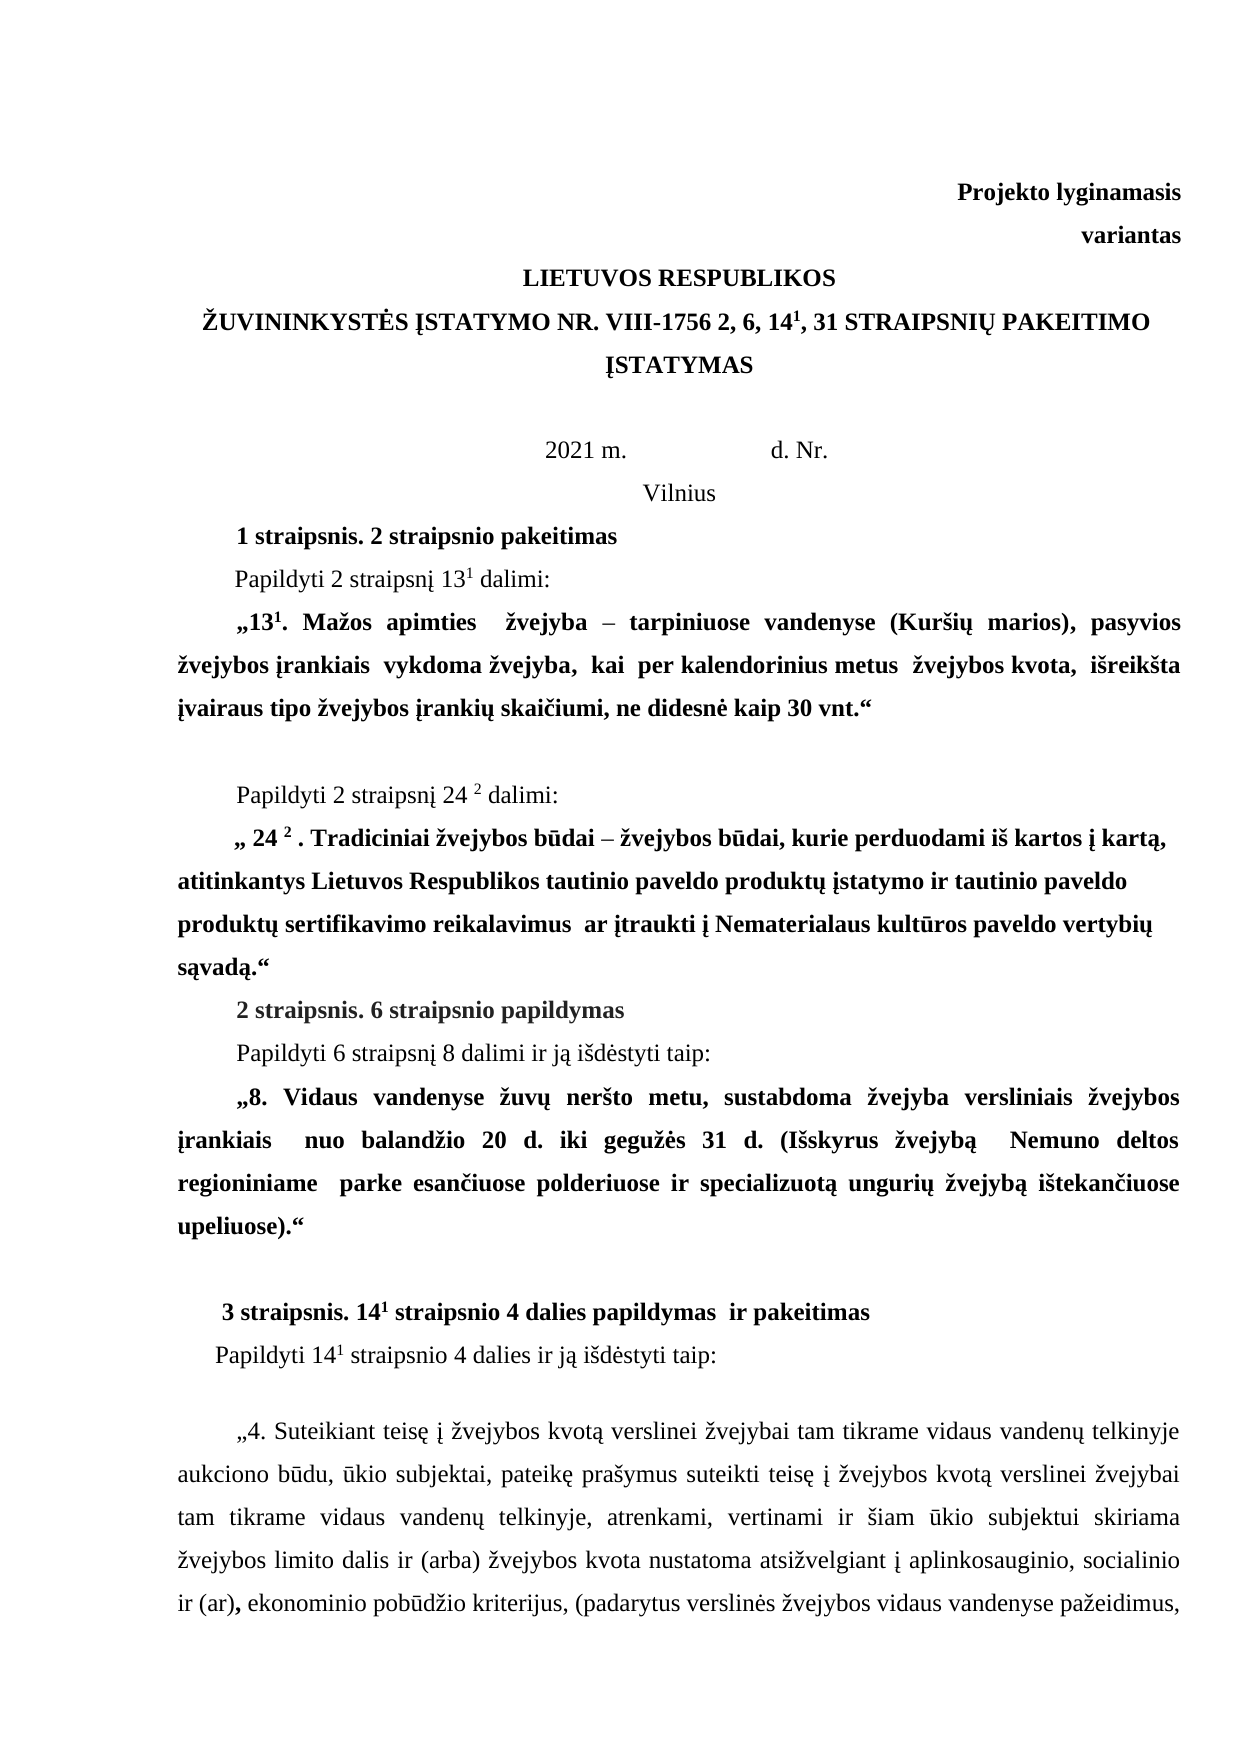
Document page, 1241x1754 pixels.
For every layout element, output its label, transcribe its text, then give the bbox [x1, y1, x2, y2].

text Projekto lyginamasis [177, 177, 1181, 206]
text Papildyti 2 straipsnį 24 2 dalimi: [177, 780, 1181, 808]
text „131. Mažos apimties žvejyba – tarpiniuose vandenyse (Kuršių marios), pasyvios žvejybos įrankiais vykdoma žvejyba, kai per kalendorinius metus žvejybos kvota, išreikšta įvairaus tipo žvejybos įrankių skaičiumi, ne didesnė kaip 30 vnt.“ [177, 607, 1181, 722]
text Papildyti 141 straipsnio 4 dalies ir ją išdėstyti taip: [177, 1340, 1181, 1369]
text „ 24 2 . Tradiciniai žvejybos būdai – žvejybos būdai, kurie perduodami iš kartos į kartą, atitinkantys Lietuvos Respublikos tautinio paveldo produktų įstatymo ir tautinio paveldo produktų sertifikavimo reikalavimus ar įtraukti į Nematerialaus kultūros paveldo vertybių sąvadą.“ [177, 823, 1181, 981]
text ĮSTATYMAS [177, 350, 1181, 378]
text 1 straipsnis. 2 straipsnio pakeitimas [183, 521, 1181, 550]
text Papildyti 6 straipsnį 8 dalimi ir ją išdėstyti taip: [177, 1038, 1181, 1067]
text „8. Vidaus vandenyse žuvų neršto metu, sustabdoma žvejyba versliniais žvejybos įrankiais nuo balandžio 20 d. iki gegužės 31 d. (Išskyrus žvejybą Nemuno deltos regioniniame parke esančiuose polderiuose ir specializuotą ungurių žvejybą ištekančiuose upeliuose).“ [177, 1082, 1181, 1240]
text 2 straipsnis. 6 straipsnio papildymas [177, 995, 1181, 1024]
text Vilnius [177, 478, 1181, 507]
text „4. Suteikiant teisę į žvejybos kvotą verslinei žvejybai tam tikrame vidaus vandenų telkinyje aukciono būdu, ūkio subjektai, pateikę prašymus suteikti teisę į žvejybos kvotą verslinei žvejybai tam tikrame vidaus vandenų telkinyje, atrenkami, vertinami ir šiam ūkio subjektui skiriama žvejybos limito dalis ir (arba) žvejybos kvota nustatoma atsižvelgiant į aplinkosauginio, socialinio ir (ar), ekonominio pobūdžio kriterijus, (padarytus verslinės žvejybos vidaus vandenyse pažeidimus, [177, 1416, 1181, 1617]
text 3 straipsnis. 141 straipsnio 4 dalies papildymas ir pakeitimas [177, 1297, 1181, 1326]
text variantas [177, 220, 1181, 249]
text Papildyti 2 straipsnį 131 dalimi: [183, 564, 1181, 593]
text LIETUVOS RESPUBLIKOS [177, 263, 1181, 292]
text ŽUVININKYSTĖS ĮSTATYMO NR. VIII-1756 2, 6, 141, 31 STRAIPSNIŲ PAKEITIMO [177, 307, 1181, 335]
text 2021 m. d. Nr. [183, 435, 1181, 463]
